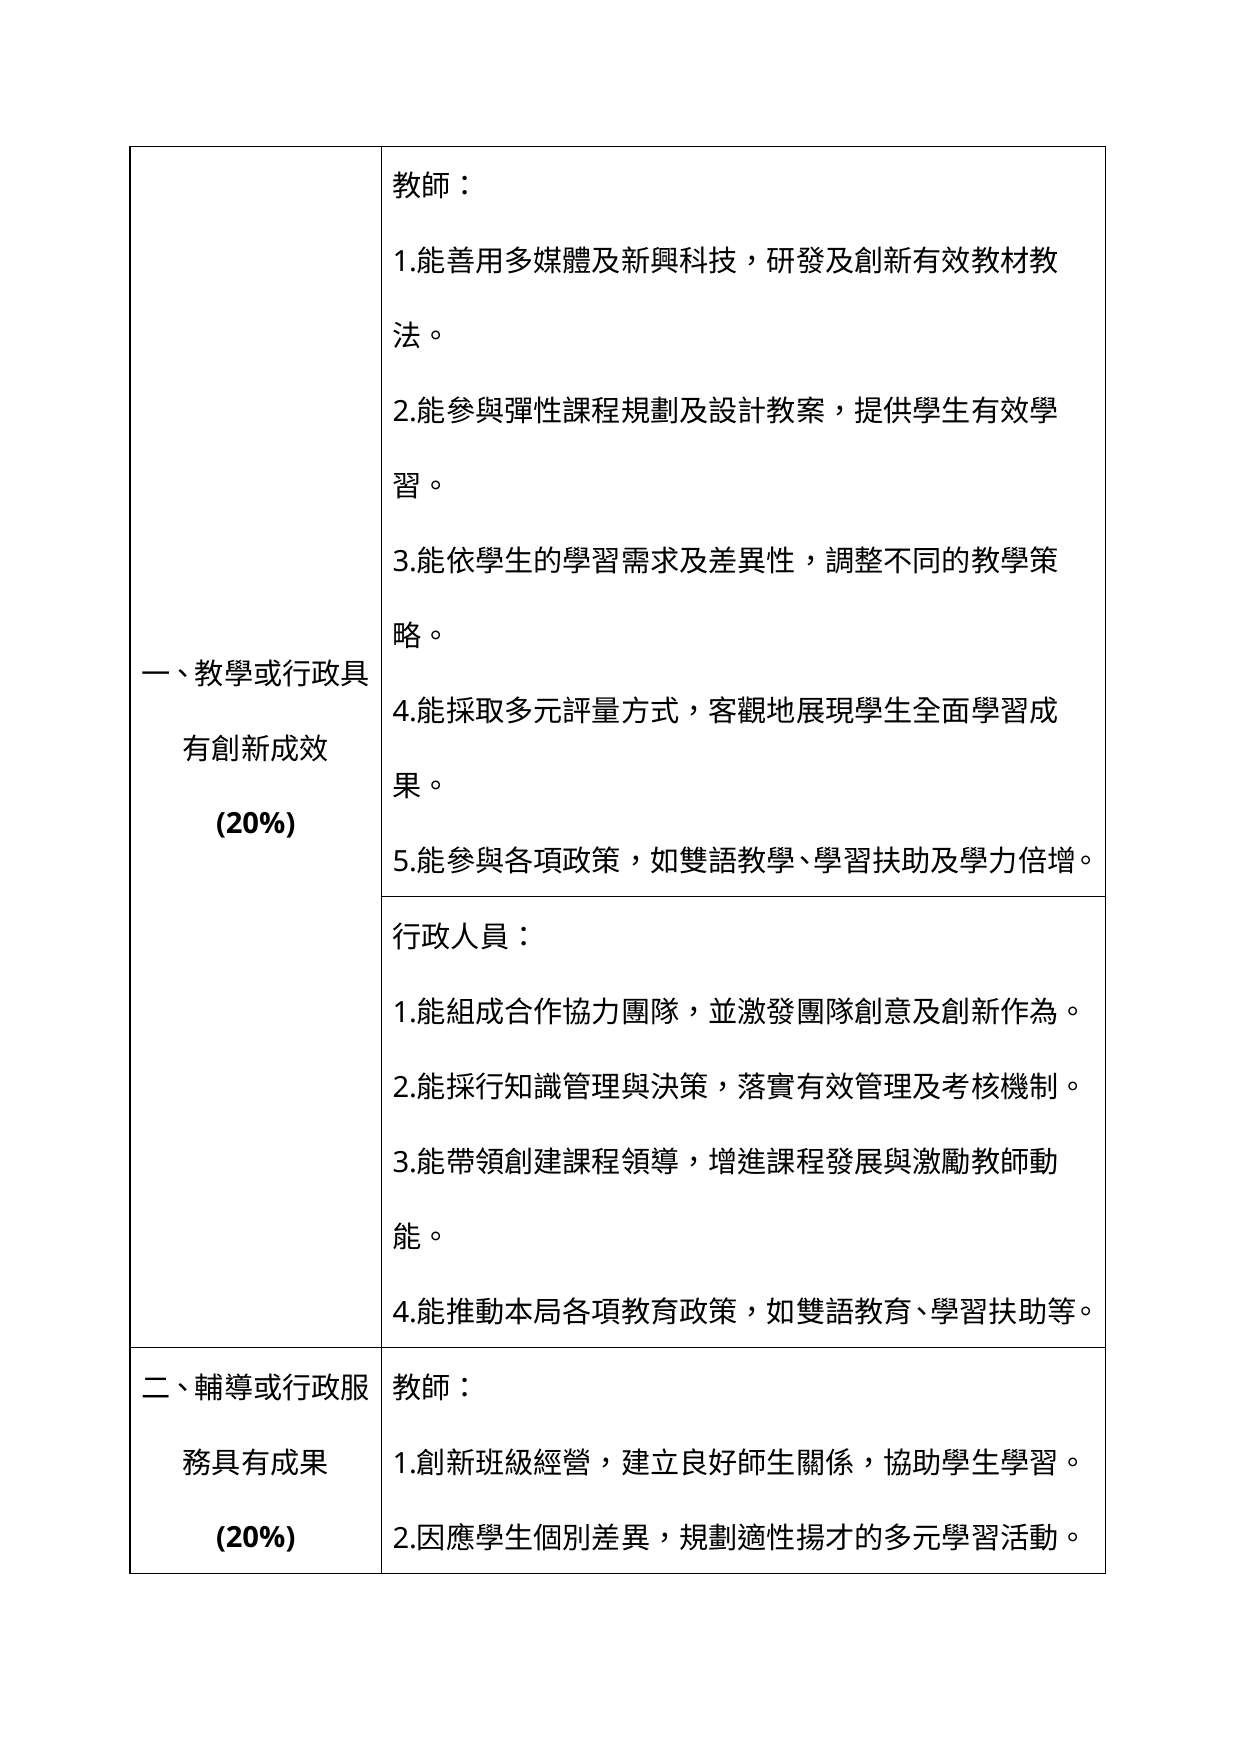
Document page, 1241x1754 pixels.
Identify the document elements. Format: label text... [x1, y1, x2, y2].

table_cell 行政人員： 1.能組成合作協力團隊，並激發團隊創意及創新作為。 2.能採行知識管理與決策，落實有效管理及考核機制。 3.能帶領創建課程領導，增進課程發展與激勵教師動能。 4.能推動本局各項教育政策，如雙語教育、學習扶助等。 [382, 897, 1105, 1347]
table_cell 教師： 1.能善用多媒體及新興科技，研發及創新有效教材教法。 2.能參與彈性課程規劃及設計教案，提供學生有效學習。 3.能依學生的學習需求及差異性，調整不同的教學策略。 4.能採取多元評量方式，客觀地展現學生全面學習成果。 5.能參與各項政策，如雙語教學、學習扶助及學力倍增。 [382, 147, 1105, 896]
table_cell 教師： 1.創新班級經營，建立良好師生關係，協助學生學習。 2.因應學生個別差異，規劃適性揚才的多元學習活動。 [382, 1348, 1105, 1573]
table_cell 一、教學或行政具 有創新成效 (20%) [131, 147, 381, 1347]
table_cell 二、輔導或行政服務具有成果 (20%) [131, 1348, 381, 1573]
